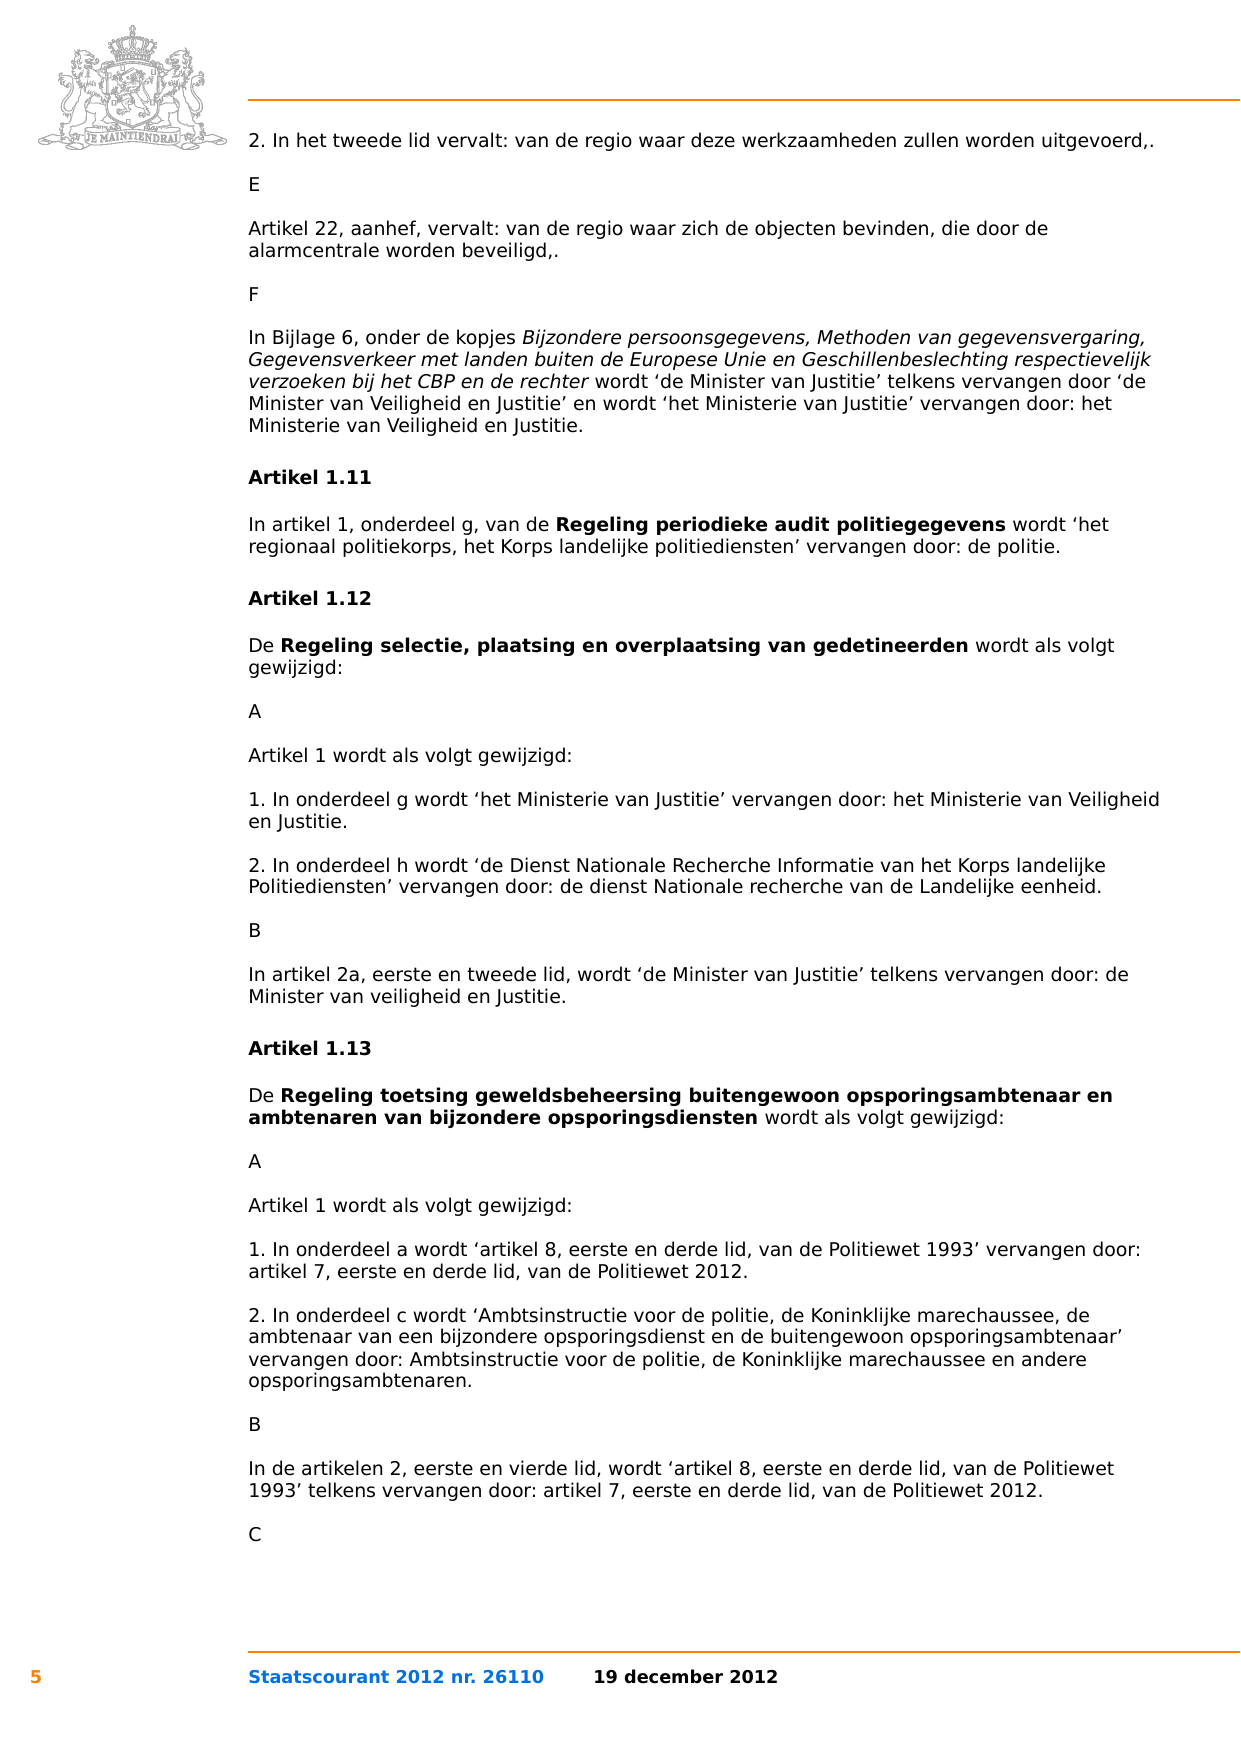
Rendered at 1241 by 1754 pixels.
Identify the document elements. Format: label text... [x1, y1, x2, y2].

text In artikel 1, onderdeel g, van de Regeling periodieke audit politiegegevens wordt ‘het regionaal politiekorps, het Korps landelijke politiediensten’ vervangen door: de politie. [248, 514, 1163, 558]
text In Bijlage 6, onder de kopjes Bijzondere persoonsgegevens, Methoden van gegevensvergaring, Gegevensverkeer met landen buiten de Europese Unie en Geschillenbeslechting respectievelijk verzoeken bij het CBP en de rechter wordt ‘de Minister van Justitie’ telkens vervangen door ‘de Minister van Veiligheid en Justitie’ en wordt ‘het Ministerie van Justitie’ vervangen door: het Ministerie van Veiligheid en Justitie. [248, 327, 1163, 437]
text Artikel 22, aanhef, vervalt: van de regio waar zich de objecten bevinden, die door de alarmcentrale worden beveiligd,. [248, 218, 1163, 262]
text 2. In het tweede lid vervalt: van de regio waar deze werkzaamheden zullen worden uitgevoerd,. [248, 130, 1163, 152]
text B [248, 1414, 1163, 1436]
text De Regeling toetsing geweldsbeheersing buitengewoon opsporingsambtenaar en ambtenaren van bijzondere opsporingsdiensten wordt als volgt gewijzigd: [248, 1085, 1163, 1129]
text F [248, 283, 1163, 305]
subtitle Artikel 1.12 [248, 588, 1163, 610]
text In artikel 2a, eerste en tweede lid, wordt ‘de Minister van Justitie’ telkens vervangen door: de Minister van veiligheid en Justitie. [248, 964, 1163, 1008]
text In de artikelen 2, eerste en vierde lid, wordt ‘artikel 8, eerste en derde lid, van de Politiewet 1993’ telkens vervangen door: artikel 7, eerste en derde lid, van de Politiewet 2012. [248, 1458, 1163, 1502]
subtitle Artikel 1.13 [248, 1038, 1163, 1060]
text A [248, 701, 1163, 723]
text Artikel 1 wordt als volgt gewijzigd: [248, 745, 1163, 767]
subtitle Artikel 1.11 [248, 467, 1163, 489]
text B [248, 920, 1163, 942]
text 2. In onderdeel h wordt ‘de Dienst Nationale Recherche Informatie van het Korps landelijke Politiediensten’ vervangen door: de dienst Nationale recherche van de Landelijke eenheid. [248, 854, 1163, 898]
text Artikel 1 wordt als volgt gewijzigd: [248, 1195, 1163, 1217]
picture [38, 25, 227, 150]
text A [248, 1151, 1163, 1173]
text E [248, 174, 1163, 196]
text 2. In onderdeel c wordt ‘Ambtsinstructie voor de politie, de Koninklijke marechaussee, de ambtenaar van een bijzondere opsporingsdienst en de buitengewoon opsporingsambtenaar’ vervangen door: Ambtsinstructie voor de politie, de Koninklijke marechaussee en andere opsporingsambtenaren. [248, 1304, 1163, 1392]
text 1. In onderdeel g wordt ‘het Ministerie van Justitie’ vervangen door: het Ministerie van Veiligheid en Justitie. [248, 789, 1163, 833]
text De Regeling selectie, plaatsing en overplaatsing van gedetineerden wordt als volgt gewijzigd: [248, 635, 1163, 679]
text 1. In onderdeel a wordt ‘artikel 8, eerste en derde lid, van de Politiewet 1993’ vervangen door: artikel 7, eerste en derde lid, van de Politiewet 2012. [248, 1239, 1163, 1283]
text C [248, 1524, 1163, 1546]
